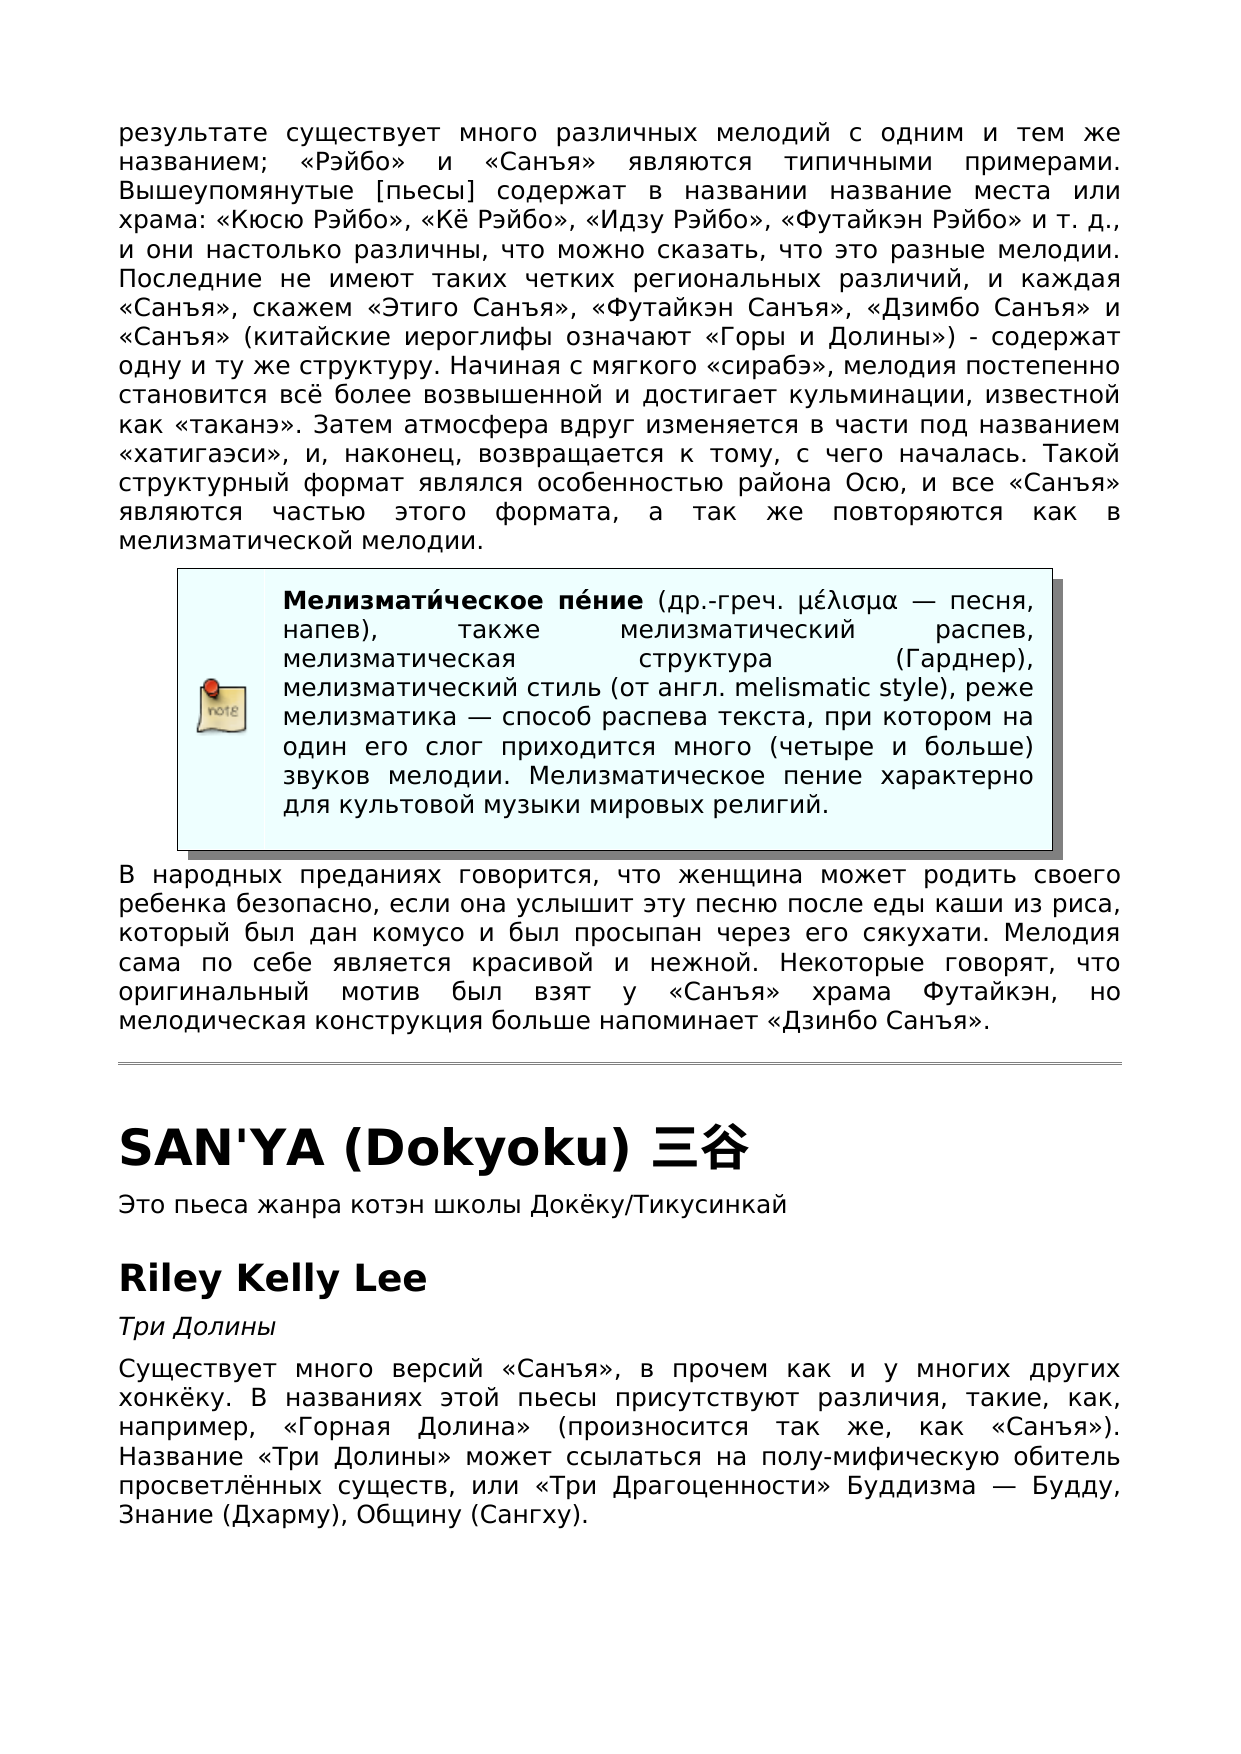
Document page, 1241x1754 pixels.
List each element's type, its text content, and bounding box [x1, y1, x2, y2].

table_header Мелизмати́ческое пе́ние (др.-греч. μέλισμα — песня, напев), также мелизматический распев, мелизматическая структура (Гарднер), мелизматический стиль (от англ. melismatic style), реже мелизматика — способ распева текста, при котором на один его слог приходится много (четыре и больше) звуков мелодии. Мелизматическое пение характерно для культовой музыки мировых религий. [265, 569, 1052, 849]
table_header [178, 569, 264, 849]
text Это пьеса жанра котэн школы Докёку/Тикусинкай [118, 1190, 1122, 1219]
subtitle SAN'YA (Dokyoku) 三谷 [118, 1119, 1122, 1177]
text В народных преданиях говорится, что женщина может родить своего ребенка безопасно, если она услышит эту песню после еды каши из риса, который был дан комусо и был просыпан через его сякухати. Мелодия сама по себе является красивой и нежной. Некоторые говорят, что оригинальный мотив был взят у «Санъя» храма Футайкэн, но мелодическая конструкция больше напоминает «Дзинбо Санъя». [118, 860, 1122, 1035]
subtitle Riley Kelly Lee [118, 1256, 1122, 1300]
text результате существует много различных мелодий с одним и тем же названием; «Рэйбо» и «Санъя» являются типичными примерами. Вышеупомянутые [пьесы] содержат в названии название места или храма: «Кюсю Рэйбо», «Кё Рэйбо», «Идзу Рэйбо», «Футайкэн Рэйбо» и т. д., и они настолько различны, что можно сказать, что это разные мелодии. Последние не имеют таких четких региональных различий, и каждая «Санъя», скажем «Этиго Санъя», «Футайкэн Санъя», «Дзимбо Санъя» и «Санъя» (китайские иероглифы означают «Горы и Долины») - содержат одну и ту же структуру. Начиная с мягкого «сирабэ», мелодия постепенно становится всё более возвышенной и достигает кульминации, известной как «таканэ». Затем атмосфера вдруг изменяется в части под названием «хатигаэси», и, наконец, возвращается к тому, с чего началась. Такой структурный формат являлся особенностью района Осю, и все «Санъя» являются частью этого формата, а так же повторяются как в мелизматической мелодии. [118, 118, 1122, 556]
picture [183, 671, 259, 747]
text Существует много версий «Санъя», в прочем как и у многих других хонкёку. В названиях этой пьесы присутствуют различия, такие, как, например, «Горная Долина» (произносится так же, как «Санъя»). Название «Три Долины» может ссылаться на полу-мифическую обитель просветлённых существ, или «Три Драгоценности» Буддизма — Будду, Знание (Дхарму), Общину (Сангху). [118, 1354, 1122, 1529]
text Три Долины [118, 1313, 1122, 1342]
